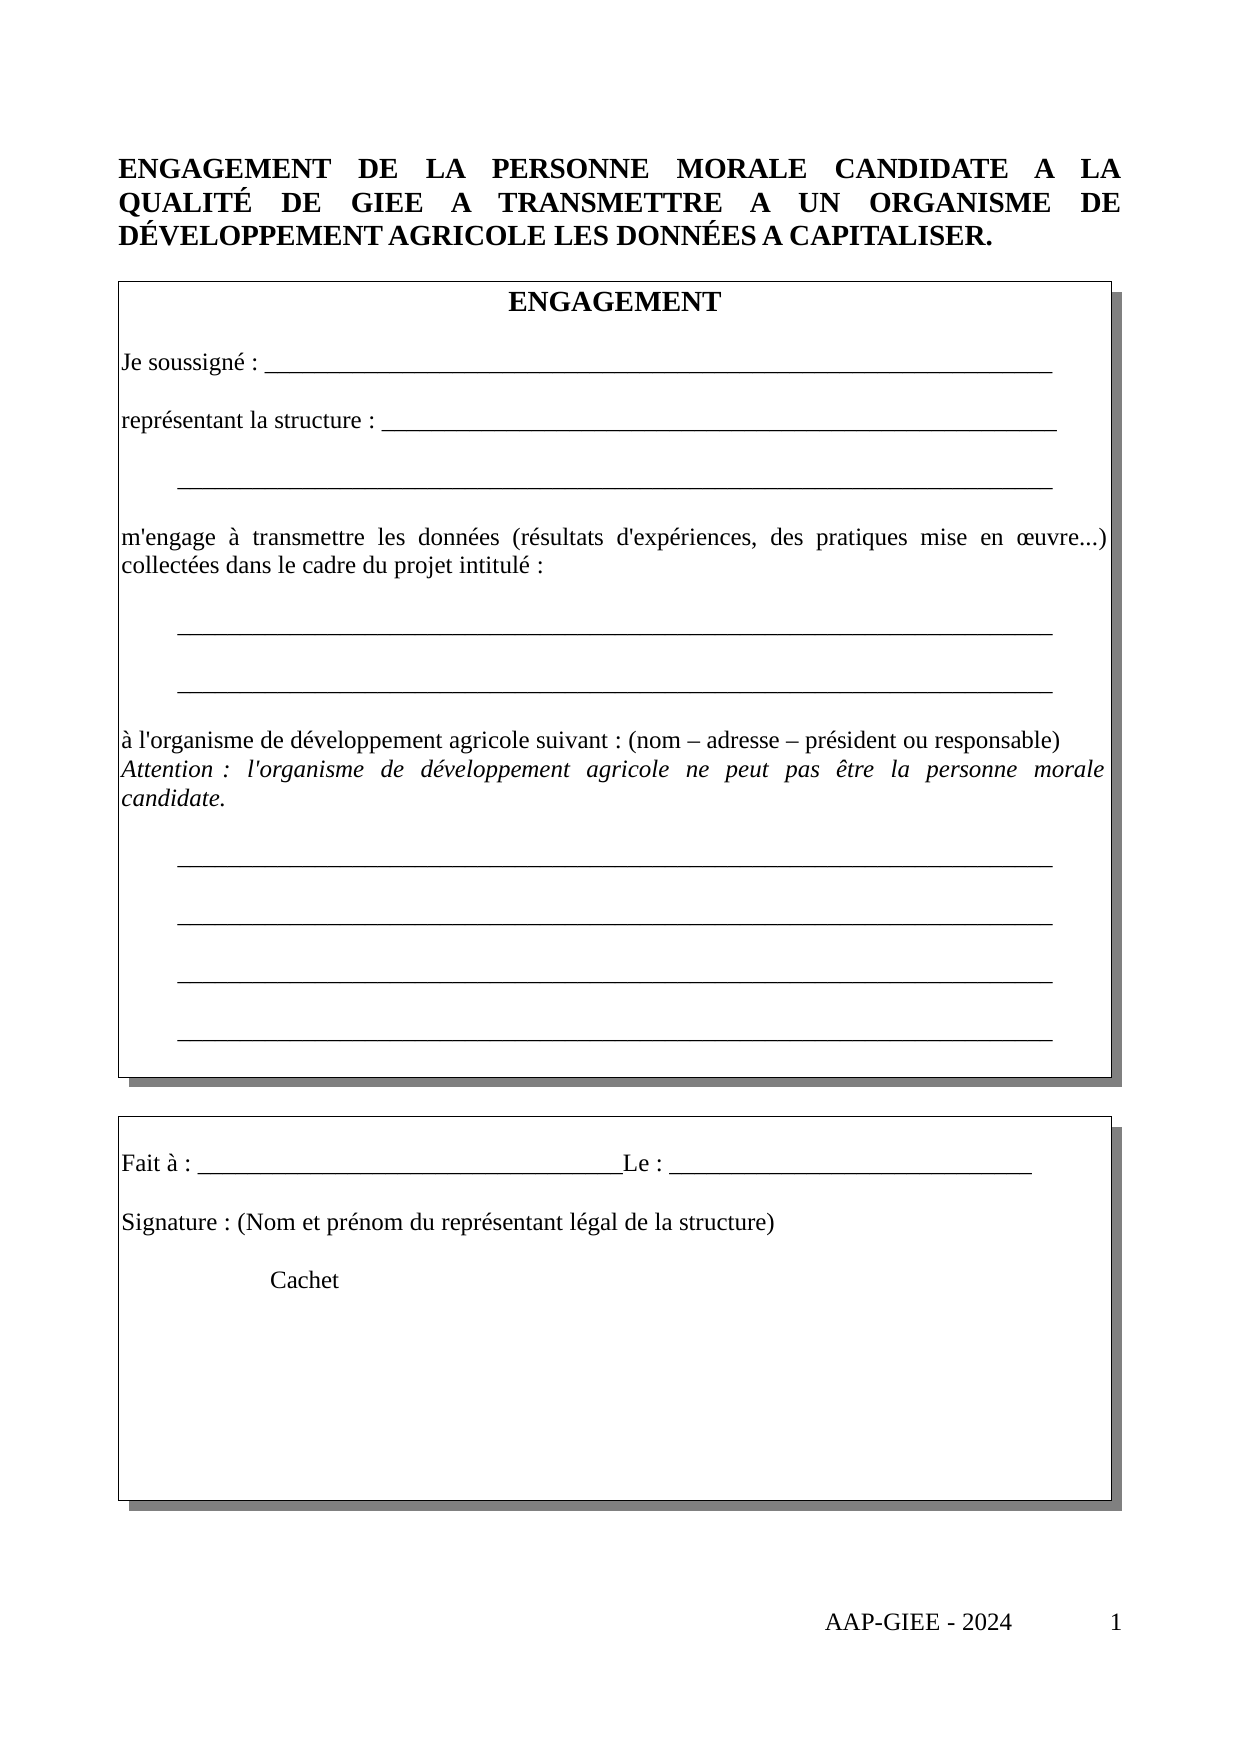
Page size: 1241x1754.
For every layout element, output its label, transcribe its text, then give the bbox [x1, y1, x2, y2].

text ENGAGEMENT [119, 282, 1111, 318]
text Attention : l'organisme de développement agricole ne peut pas être la personne morale candidate. [119, 751, 1111, 812]
text ______________________________________________________________________ [119, 606, 1111, 638]
text Signature : (Nom et prénom du représentant légal de la structure) [119, 1203, 1111, 1236]
text ______________________________________________________________________ [119, 954, 1111, 986]
text ______________________________________________________________________ [119, 838, 1111, 870]
text Cachet [119, 1262, 1111, 1294]
text Je soussigné : _______________________________________________________________ [119, 344, 1111, 376]
text ______________________________________________________________________ [119, 1012, 1111, 1044]
text ______________________________________________________________________ [119, 664, 1111, 696]
text ______________________________________________________________________ [119, 896, 1111, 928]
text représentant la structure : ______________________________________________________ [119, 402, 1111, 434]
text à l'organisme de développement agricole suivant : (nom – adresse – président ou responsable) [119, 722, 1111, 751]
text ENGAGEMENT DE LA PERSONNE MORALE CANDIDATE A LA QUALITÉ DE GIEE A TRANSMETTRE A UN ORGANISME DE DÉVELOPPEMENT AGRICOLE LES DONNÉES A CAPITALISER. [118, 152, 1122, 252]
text ______________________________________________________________________ [119, 460, 1111, 492]
text m'engage à transmettre les données (résultats d'expériences, des pratiques mise en œuvre...) collectées dans le cadre du projet intitulé : [119, 518, 1111, 579]
text Fait à : __________________________________Le : _____________________________ [119, 1145, 1111, 1177]
